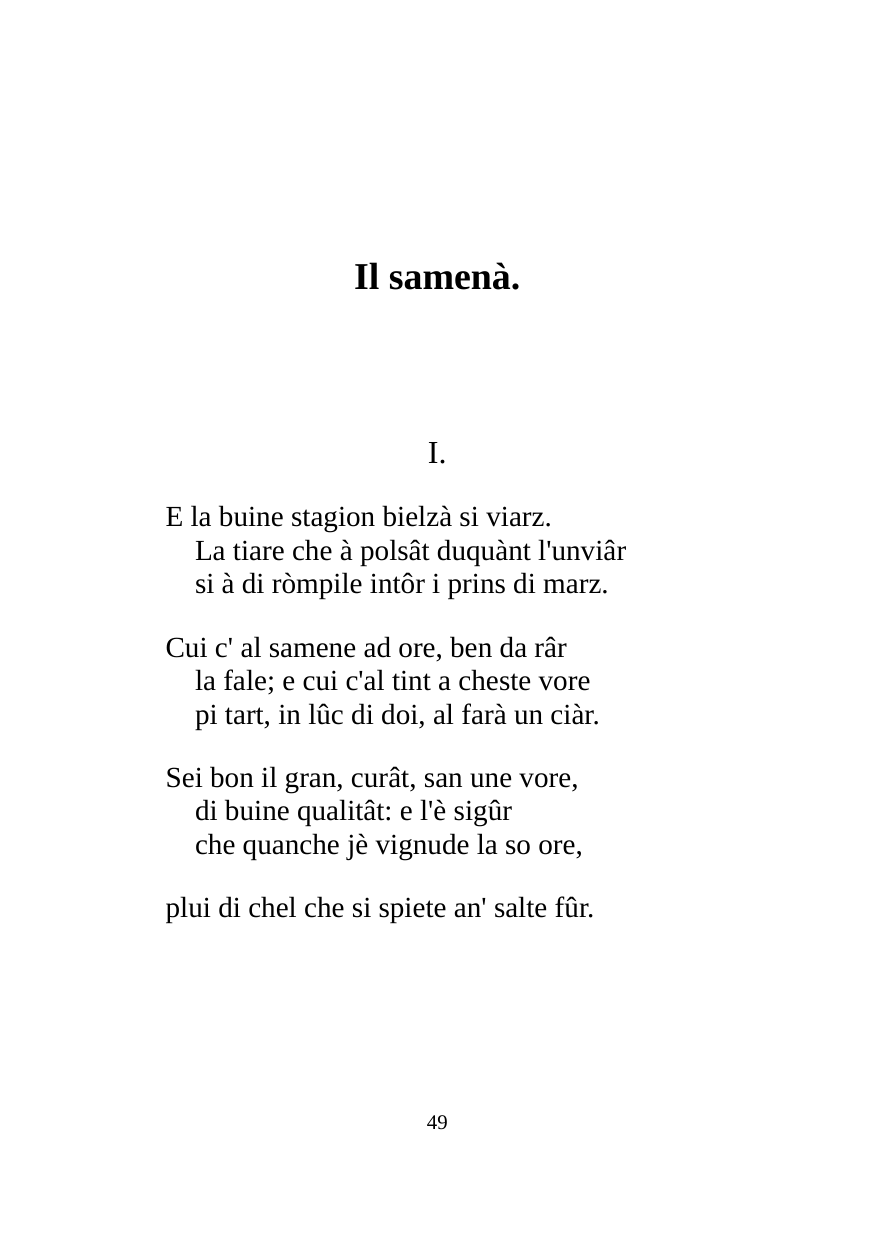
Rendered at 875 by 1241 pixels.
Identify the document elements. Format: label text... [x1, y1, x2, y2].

text Sei bon il gran, curât, san une vore, di buine qualitât: e l'è sigûr che quanche jè vignude la so ore, [165, 760, 768, 860]
subtitle I. [106, 433, 768, 470]
text E la buine stagion bielzà si viarz. La tiare che à polsât duquànt l'unviâr si à di ròmpile intôr i prins di marz. [165, 499, 768, 600]
subtitle Il samenà. [106, 254, 768, 297]
text Cui c' al samene ad ore, ben da râr la fale; e cui c'al tint a cheste vore pi tart, in lûc di doi, al farà un ciàr. [165, 630, 768, 730]
text plui di chel che si spiete an' salte fûr. [165, 890, 768, 923]
